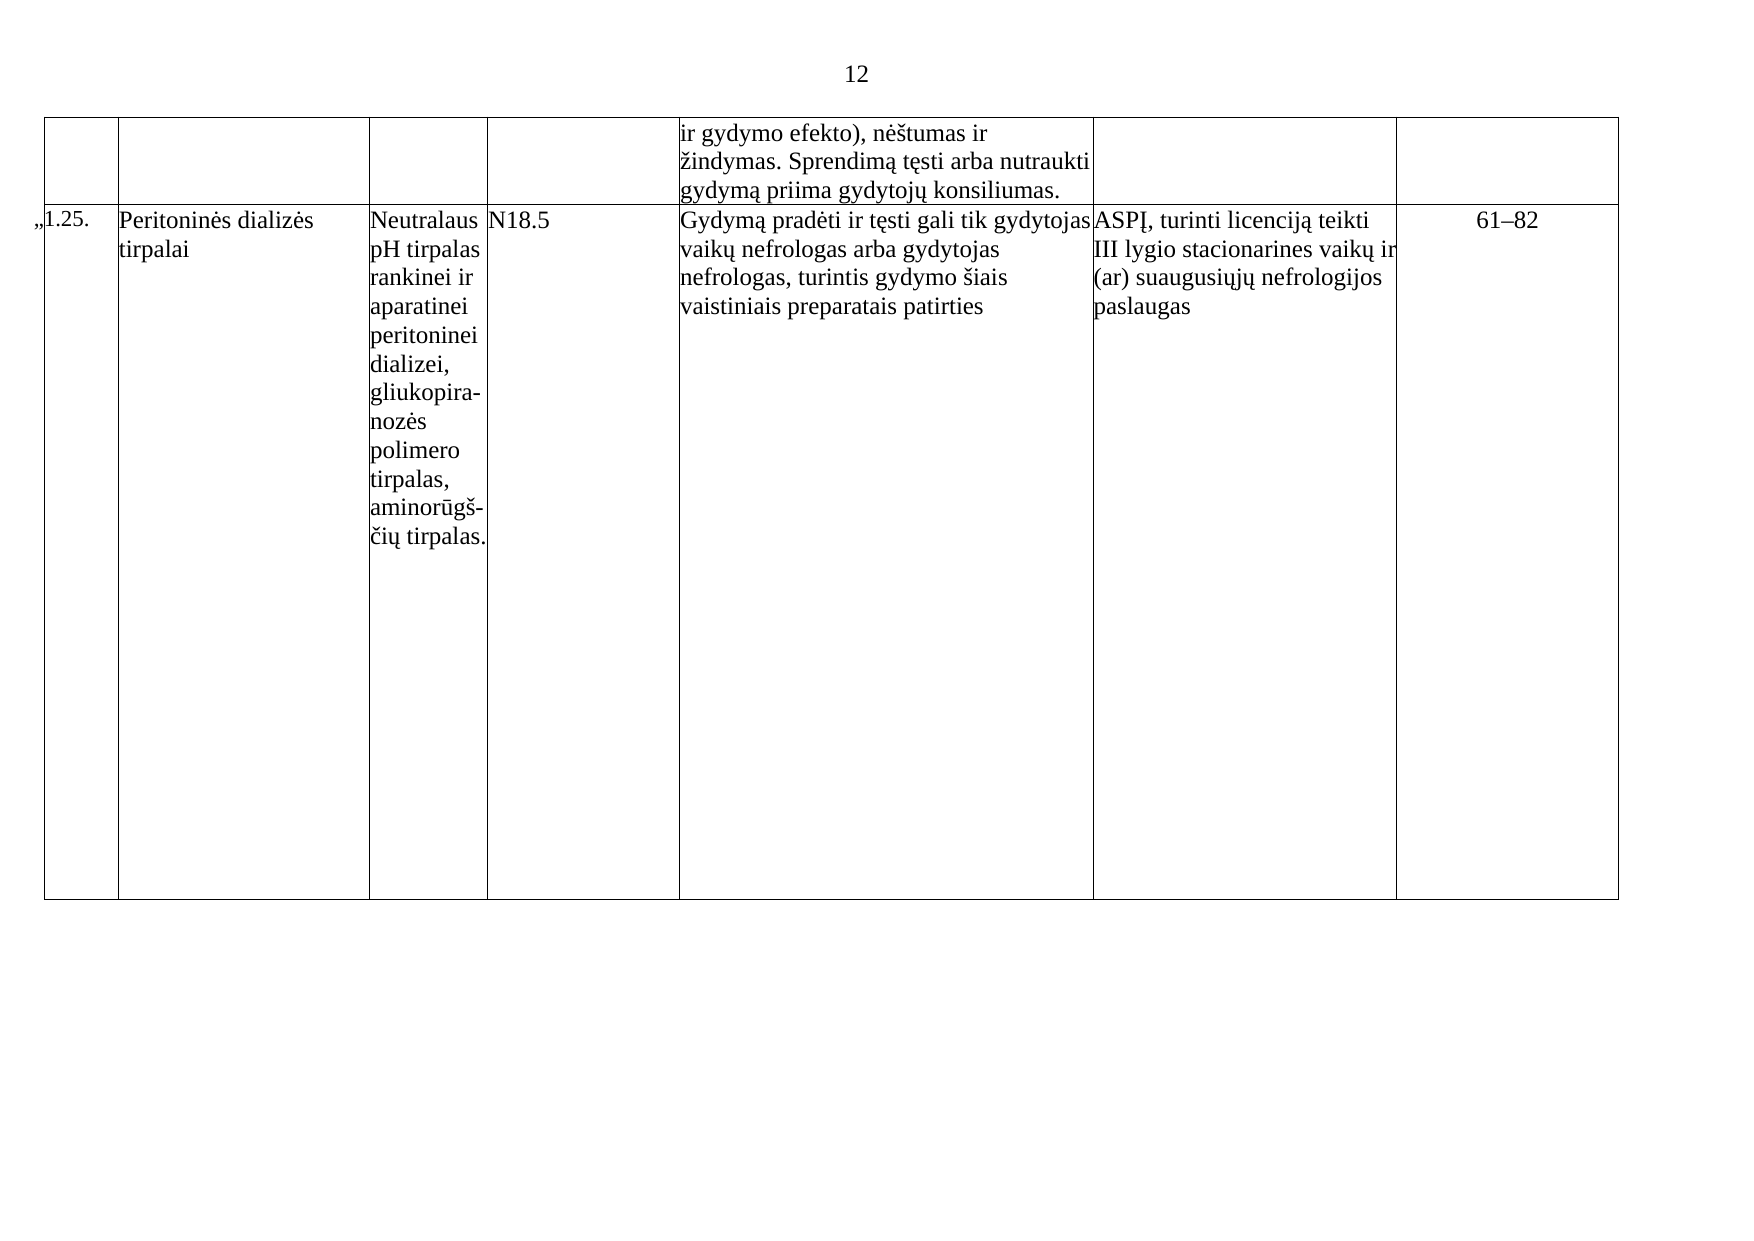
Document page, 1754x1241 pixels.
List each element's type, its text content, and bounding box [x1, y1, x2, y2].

table_cell [1619, 117, 1625, 204]
table_cell Peritoninės dializės tirpalai [119, 205, 369, 898]
table_cell [119, 118, 369, 204]
table_cell 61–82 [1397, 205, 1618, 898]
table_cell „1.24. [45, 118, 118, 204]
table_cell [1619, 204, 1625, 898]
table_cell Neutralaus pH tirpalas rankinei ir aparatinei peritoninei dializei, gliukopira- nozės polimero tirpalas, aminorūgš- čių tirpalas. [370, 205, 487, 898]
table_cell „1.25. [45, 205, 118, 898]
table_cell [488, 118, 679, 204]
table_cell [1094, 118, 1396, 204]
table_cell Gydymą pradėti ir tęsti gali tik gydytojas vaikų nefrologas arba gydytojas nefrologas, turintis gydymo šiais vaistiniais preparatais patirties [680, 205, 1093, 898]
table_cell ir gydymo efekto), nėštumas ir žindymas. Sprendimą tęsti arba nutraukti gydymą priima gydytojų konsiliumas. [680, 118, 1093, 204]
table_cell [1397, 118, 1618, 204]
table_cell ASPĮ, turinti licenciją teikti III lygio stacionarines vaikų ir (ar) suaugusiųjų nefrologijos paslaugas [1094, 205, 1396, 898]
table_cell N18.5 [488, 205, 679, 898]
table_cell [370, 118, 487, 204]
